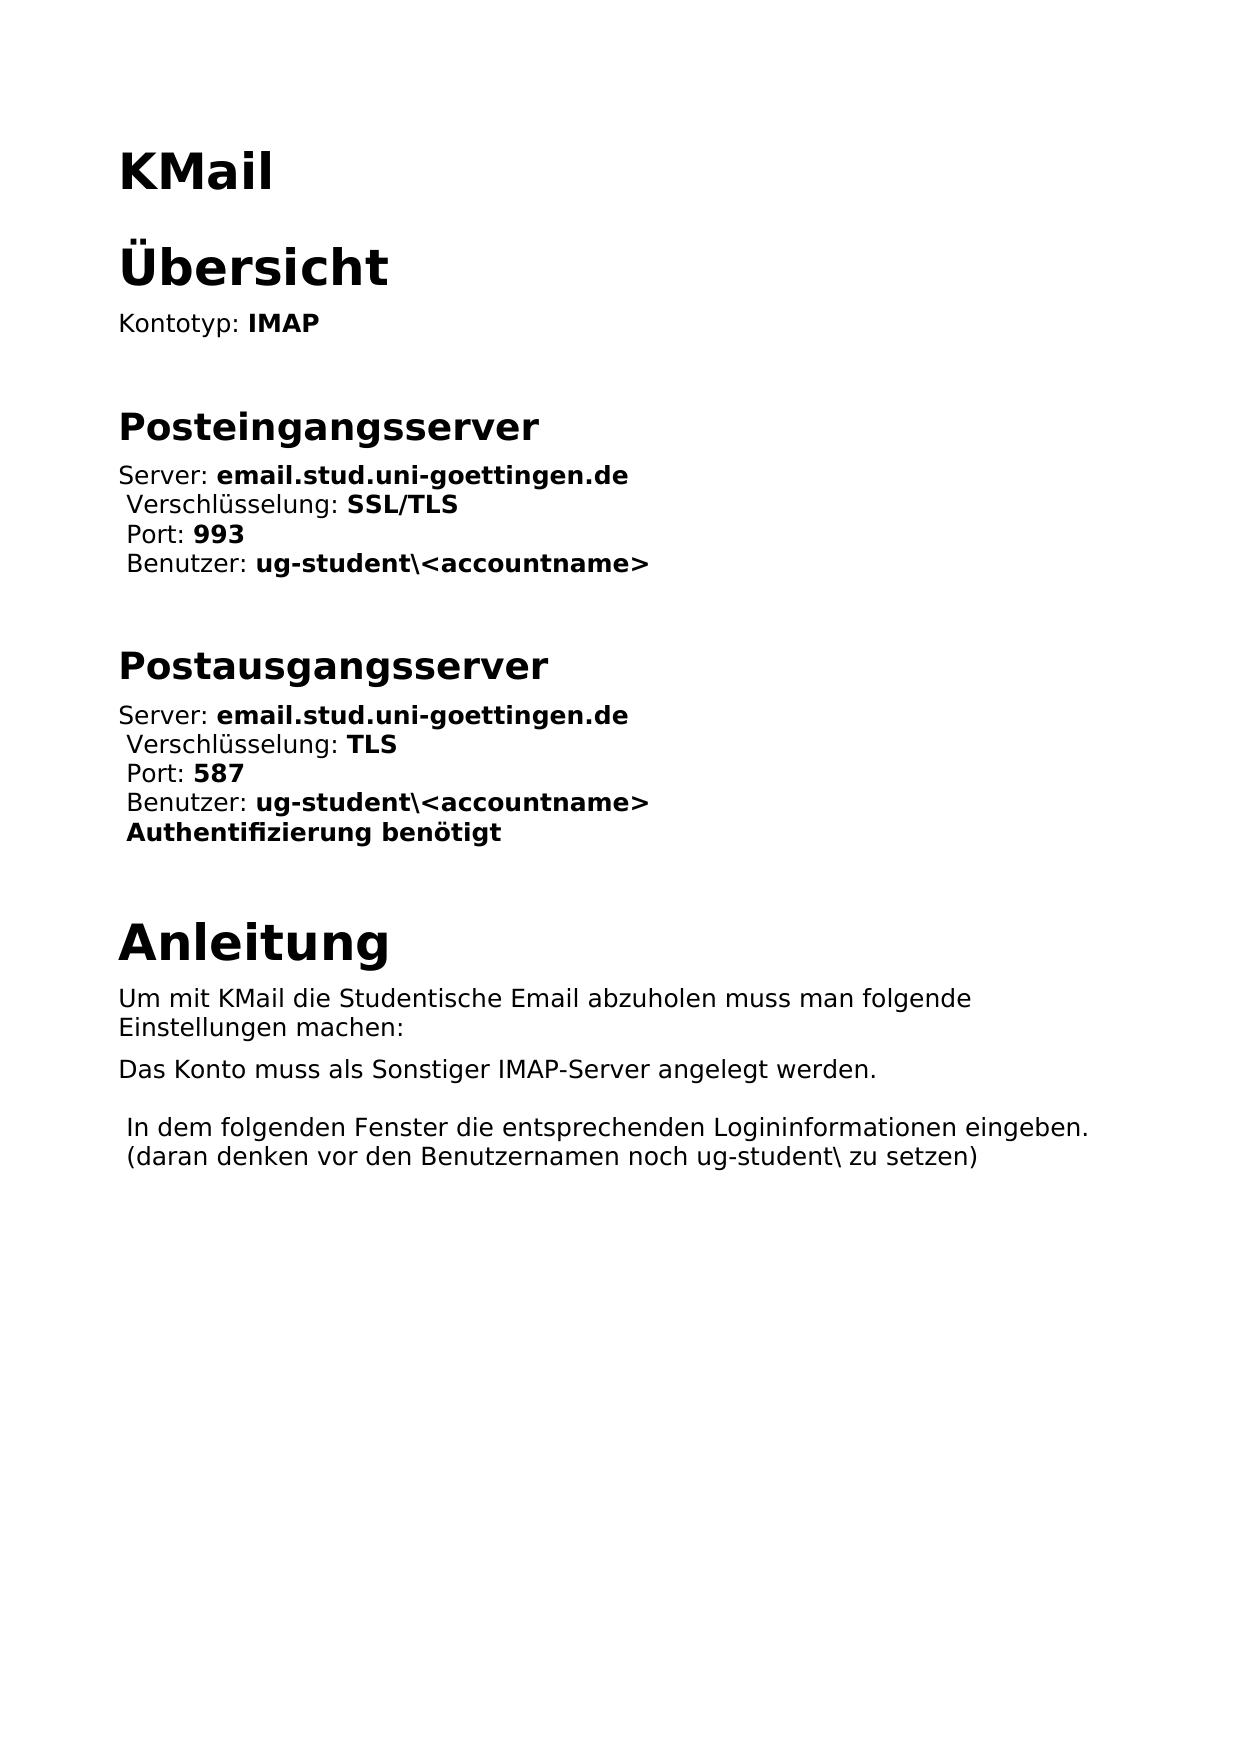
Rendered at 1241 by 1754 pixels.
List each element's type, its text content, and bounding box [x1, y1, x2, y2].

subtitle Postausgangsserver [118, 645, 1122, 688]
text Server: email.stud.uni-goettingen.de Verschlüsselung: TLS Port: 587 Benutzer: ug-student\<accountname> Authentifizierung benötigt [118, 701, 1122, 876]
text Server: email.stud.uni-goettingen.de Verschlüsselung: SSL/TLS Port: 993 Benutzer: ug-student\<accountname> [118, 462, 1122, 607]
subtitle Posteingangsserver [118, 405, 1122, 449]
text Das Konto muss als Sonstiger IMAP-Server angelegt werden. In dem folgenden Fenster die entsprechenden Logininformationen eingeben. (daran denken vor den Benutzernamen noch ug-student\ zu setzen) [118, 1055, 1122, 1172]
subtitle KMail [118, 143, 1122, 201]
text Kontotyp: IMAP [118, 309, 1122, 368]
subtitle Anleitung [118, 913, 1122, 972]
subtitle Übersicht [118, 239, 1122, 297]
text Um mit KMail die Studentische Email abzuholen muss man folgende Einstellungen machen: [118, 984, 1122, 1043]
